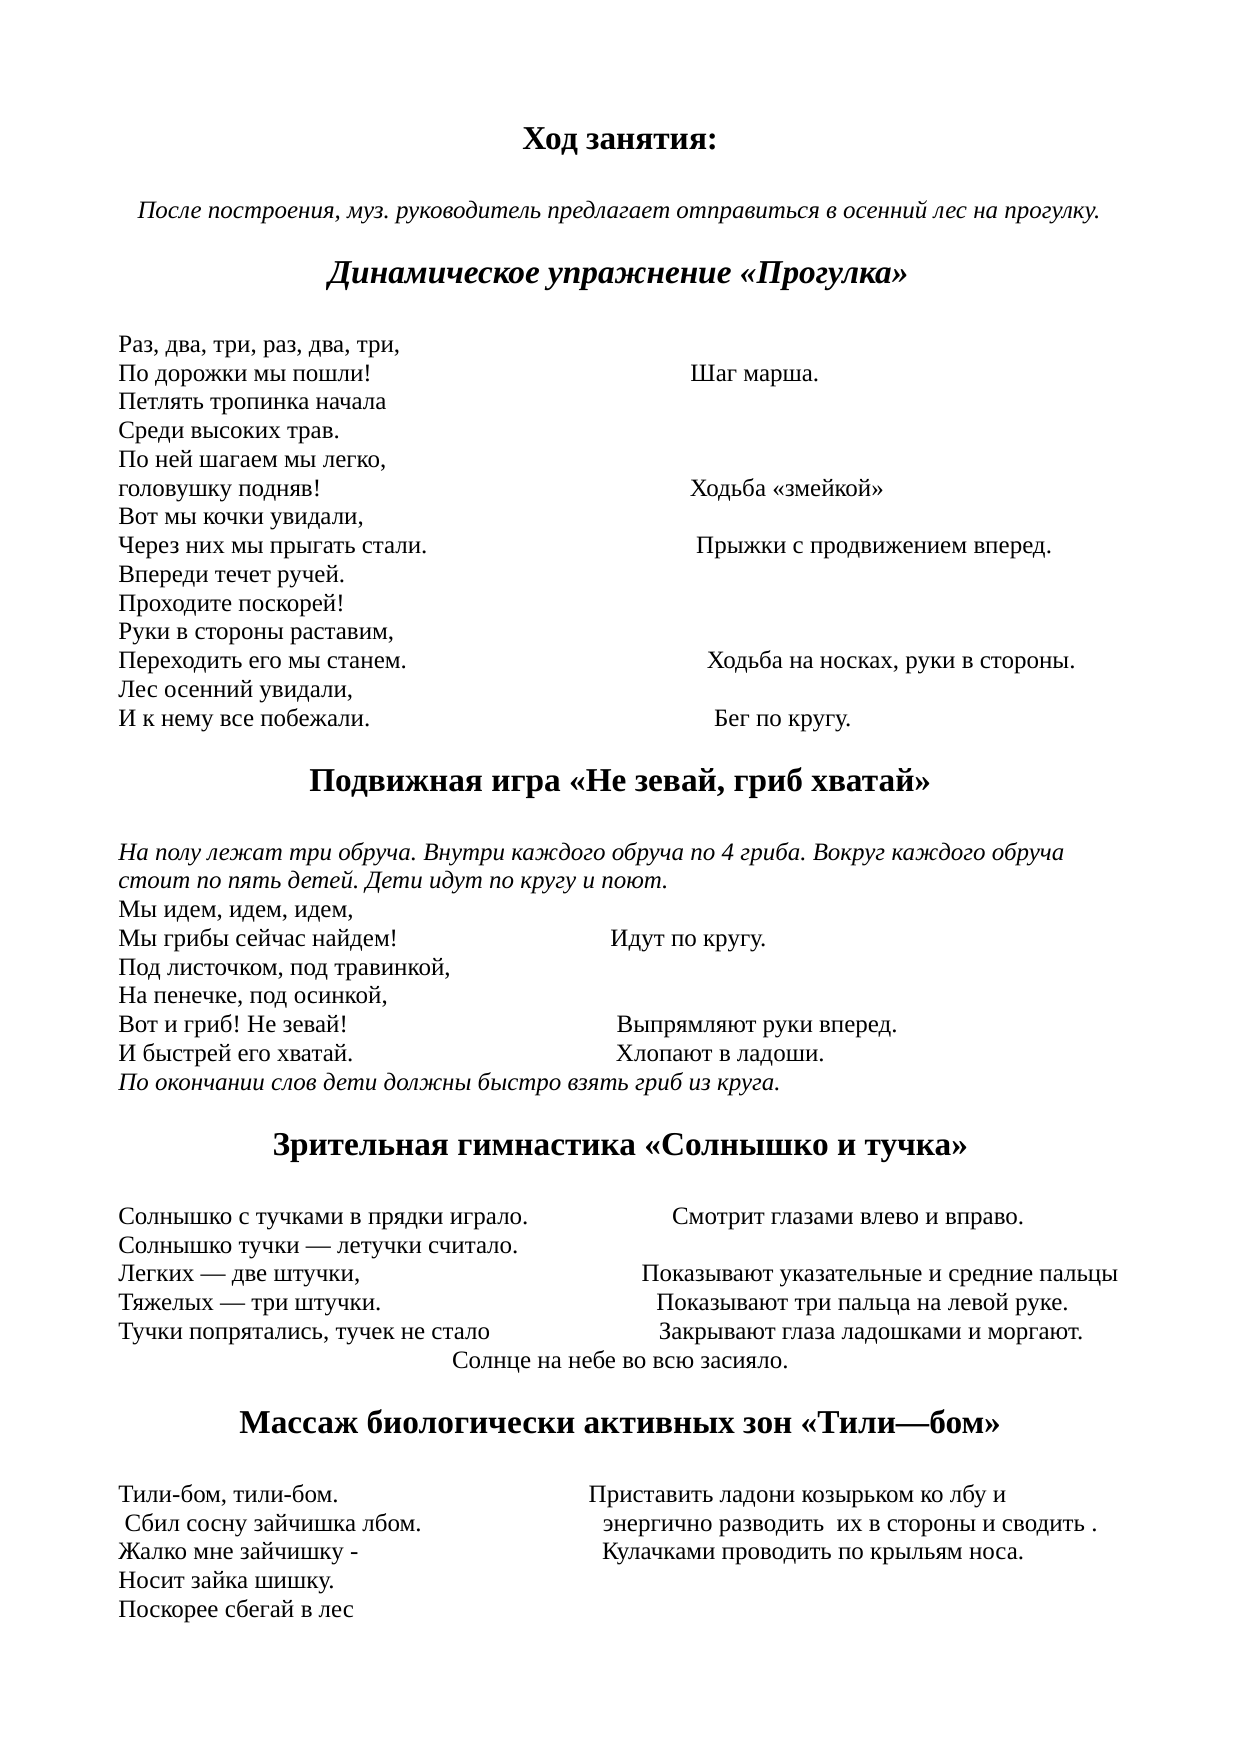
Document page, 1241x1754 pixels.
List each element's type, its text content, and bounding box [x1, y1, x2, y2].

text Солнце на небе во всю засияло. [118, 1345, 1122, 1373]
text Среди высоких трав. [118, 415, 1122, 444]
text Жалко мне зайчишку - Кулачками проводить по крыльям носа. [118, 1536, 1122, 1565]
text Руки в стороны раставим, [118, 616, 1122, 645]
text Вот и гриб! Не зевай! Выпрямляют руки вперед. [118, 1009, 1122, 1038]
text По дорожки мы пошли! Шаг марша. [118, 358, 1122, 386]
text Мы идем, идем, идем, [118, 894, 1122, 923]
text Поскорее сбегай в лес [118, 1594, 1122, 1623]
text По ней шагаем мы легко, [118, 444, 1122, 473]
text По окончании слов дети должны быстро взять гриб из круга. [118, 1067, 1122, 1096]
text Носит зайка шишку. [118, 1565, 1122, 1594]
text Легких — две штучки, Показывают указательные и средние пальцы [118, 1258, 1122, 1287]
text Массаж биологически активных зон «Тили—бом» [118, 1402, 1122, 1441]
text Солнышко с тучками в прядки играло. Смотрит глазами влево и вправо. [118, 1201, 1122, 1230]
text Вот мы кочки увидали, [118, 501, 1122, 530]
text Петлять тропинка начала [118, 386, 1122, 415]
text Раз, два, три, раз, два, три, [118, 329, 1122, 358]
text Сбил сосну зайчишка лбом. энергично разводить их в стороны и сводить . [118, 1508, 1122, 1536]
text После построения, муз. руководитель предлагает отправиться в осенний лес на прогулку. [118, 195, 1122, 223]
text На полу лежат три обруча. Внутри каждого обруча по 4 гриба. Вокруг каждого обруча стоит по пять детей. Дети идут по кругу и поют. [118, 837, 1122, 894]
text Мы грибы сейчас найдем! Идут по кругу. [118, 923, 1122, 952]
text И быстрей его хватай. Хлопают в ладоши. [118, 1038, 1122, 1067]
text Впереди течет ручей. [118, 559, 1122, 588]
text На пенечке, под осинкой, [118, 981, 1122, 1009]
text Зрительная гимнастика «Солнышко и тучка» [118, 1124, 1122, 1163]
text головушку подняв! Ходьба «змейкой» [118, 473, 1122, 501]
text Тучки попрятались, тучек не стало Закрывают глаза ладошками и моргают. [118, 1316, 1122, 1345]
text Тяжелых — три штучки. Показывают три пальца на левой руке. [118, 1287, 1122, 1316]
text Тили-бом, тили-бом. Приставить ладони козырьком ко лбу и [118, 1479, 1122, 1508]
text Динамическое упражнение «Прогулка» [118, 252, 1122, 291]
text Подвижная игра «Не зевай, гриб хватай» [118, 760, 1122, 798]
text Лес осенний увидали, [118, 674, 1122, 703]
text Ход занятия: [118, 118, 1122, 156]
text Солнышко тучки — летучки считало. [118, 1230, 1122, 1258]
text Под листочком, под травинкой, [118, 952, 1122, 981]
text Через них мы прыгать стали. Прыжки с продвижением вперед. [118, 530, 1122, 559]
text Проходите поскорей! [118, 588, 1122, 616]
text И к нему все побежали. Бег по кругу. [118, 703, 1122, 731]
text Переходить его мы станем. Ходьба на носках, руки в стороны. [118, 645, 1122, 674]
